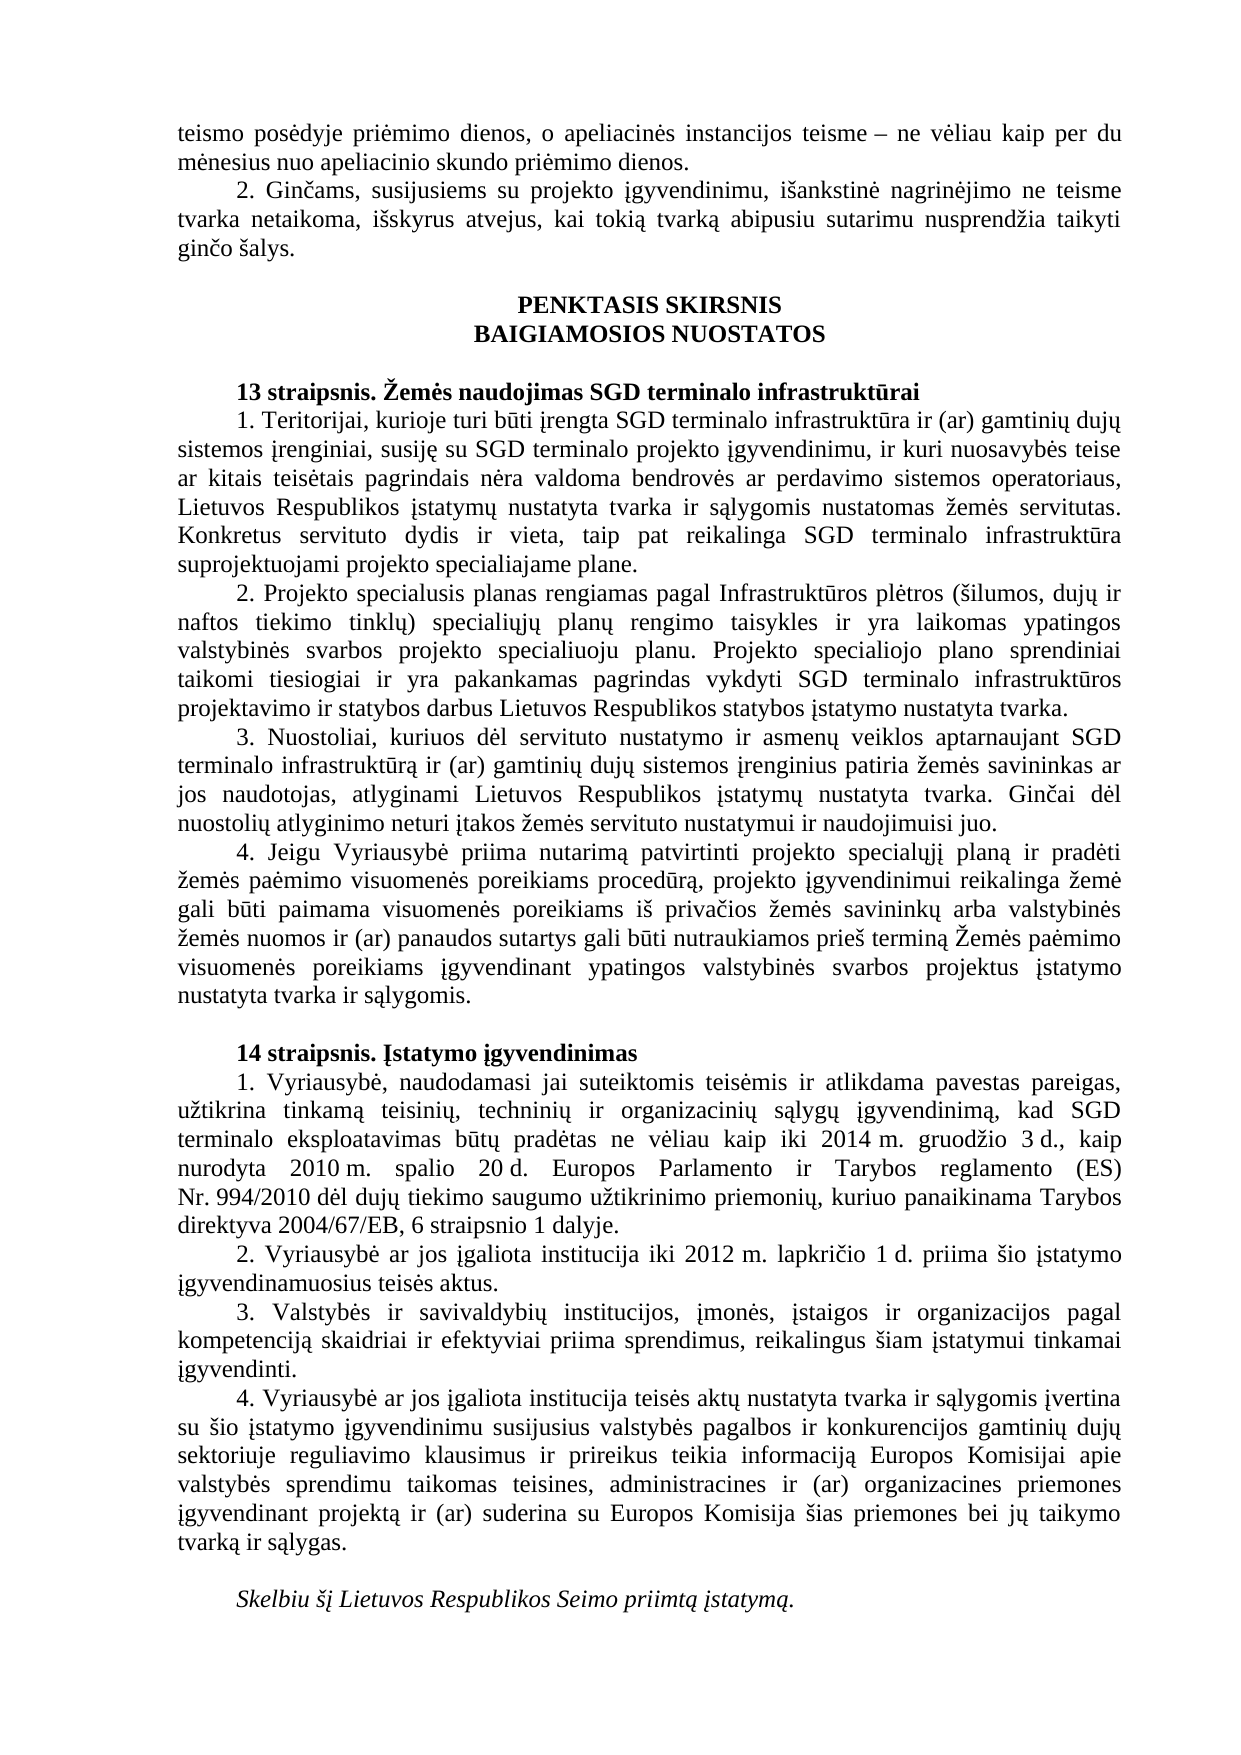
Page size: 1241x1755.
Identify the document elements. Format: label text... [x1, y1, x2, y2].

text 2. Ginčams, susijusiems su projekto įgyvendinimu, išankstinė nagrinėjimo ne teisme tvarka netaikoma, išskyrus atvejus, kai tokią tvarką abipusiu sutarimu nusprendžia taikyti ginčo šalys. [177, 176, 1122, 262]
text 13 straipsnis. Žemės naudojimas SGD terminalo infrastruktūrai [177, 377, 1122, 406]
text 1. Teritorijai, kurioje turi būti įrengta SGD terminalo infrastruktūra ir (ar) gamtinių dujų sistemos įrenginiai, susiję su SGD terminalo projekto įgyvendinimu, ir kuri nuosavybės teise ar kitais teisėtais pagrindais nėra valdoma bendrovės ar perdavimo sistemos operatoriaus, Lietuvos Respublikos įstatymų nustatyta tvarka ir sąlygomis nustatomas žemės servitutas. Konkretus servituto dydis ir vieta, taip pat reikalinga SGD terminalo infrastruktūra suprojektuojami projekto specialiajame plane. [177, 406, 1122, 578]
text 2. Vyriausybė ar jos įgaliota institucija iki 2012 m. lapkričio 1 d. priima šio įstatymo įgyvendinamuosius teisės aktus. [177, 1239, 1122, 1297]
text 3. Valstybės ir savivaldybių institucijos, įmonės, įstaigos ir organizacijos pagal kompetenciją skaidriai ir efektyviai priima sprendimus, reikalingus šiam įstatymui tinkamai įgyvendinti. [177, 1297, 1122, 1383]
text 1. Vyriausybė, naudodamasi jai suteiktomis teisėmis ir atlikdama pavestas pareigas, užtikrina tinkamą teisinių, techninių ir organizacinių sąlygų įgyvendinimą, kad SGD terminalo eksploatavimas būtų pradėtas ne vėliau kaip iki 2014 m. gruodžio 3 d., kaip nurodyta 2010 m. spalio 20 d. Europos Parlamento ir Tarybos reglamento (ES) Nr. 994/2010 dėl dujų tiekimo saugumo užtikrinimo priemonių, kuriuo panaikinama Tarybos direktyva 2004/67/EB, 6 straipsnio 1 dalyje. [177, 1067, 1122, 1239]
text 4. Vyriausybė ar jos įgaliota institucija teisės aktų nustatyta tvarka ir sąlygomis įvertina su šio įstatymo įgyvendinimu susijusius valstybės pagalbos ir konkurencijos gamtinių dujų sektoriuje reguliavimo klausimus ir prireikus teikia informaciją Europos Komisijai apie valstybės sprendimu taikomas teisines, administracines ir (ar) organizacines priemones įgyvendinant projektą ir (ar) suderina su Europos Komisija šias priemones bei jų taikymo tvarką ir sąlygas. [177, 1383, 1122, 1556]
text 4. Jeigu Vyriausybė priima nutarimą patvirtinti projekto specialųjį planą ir pradėti žemės paėmimo visuomenės poreikiams procedūrą, projekto įgyvendinimui reikalinga žemė gali būti paimama visuomenės poreikiams iš privačios žemės savininkų arba valstybinės žemės nuomos ir (ar) panaudos sutartys gali būti nutraukiamos prieš terminą Žemės paėmimo visuomenės poreikiams įgyvendinant ypatingos valstybinės svarbos projektus įstatymo nustatyta tvarka ir sąlygomis. [177, 837, 1122, 1009]
text teismo posėdyje priėmimo dienos, o apeliacinės instancijos teisme – ne vėliau kaip per du mėnesius nuo apeliacinio skundo priėmimo dienos. [177, 118, 1122, 176]
text PENKTASIS SKIRSNIS [177, 291, 1122, 319]
text 14 straipsnis. Įstatymo įgyvendinimas [177, 1038, 1122, 1067]
text Skelbiu šį Lietuvos Respublikos Seimo priimtą įstatymą. [177, 1584, 1122, 1613]
text BAIGIAMOSIOS NUOSTATOS [177, 319, 1122, 348]
text 3. Nuostoliai, kuriuos dėl servituto nustatymo ir asmenų veiklos aptarnaujant SGD terminalo infrastruktūrą ir (ar) gamtinių dujų sistemos įrenginius patiria žemės savininkas ar jos naudotojas, atlyginami Lietuvos Respublikos įstatymų nustatyta tvarka. Ginčai dėl nuostolių atlyginimo neturi įtakos žemės servituto nustatymui ir naudojimuisi juo. [177, 722, 1122, 837]
text 2. Projekto specialusis planas rengiamas pagal Infrastruktūros plėtros (šilumos, dujų ir naftos tiekimo tinklų) specialiųjų planų rengimo taisykles ir yra laikomas ypatingos valstybinės svarbos projekto specialiuoju planu. Projekto specialiojo plano sprendiniai taikomi tiesiogiai ir yra pakankamas pagrindas vykdyti SGD terminalo infrastruktūros projektavimo ir statybos darbus Lietuvos Respublikos statybos įstatymo nustatyta tvarka. [177, 578, 1122, 722]
